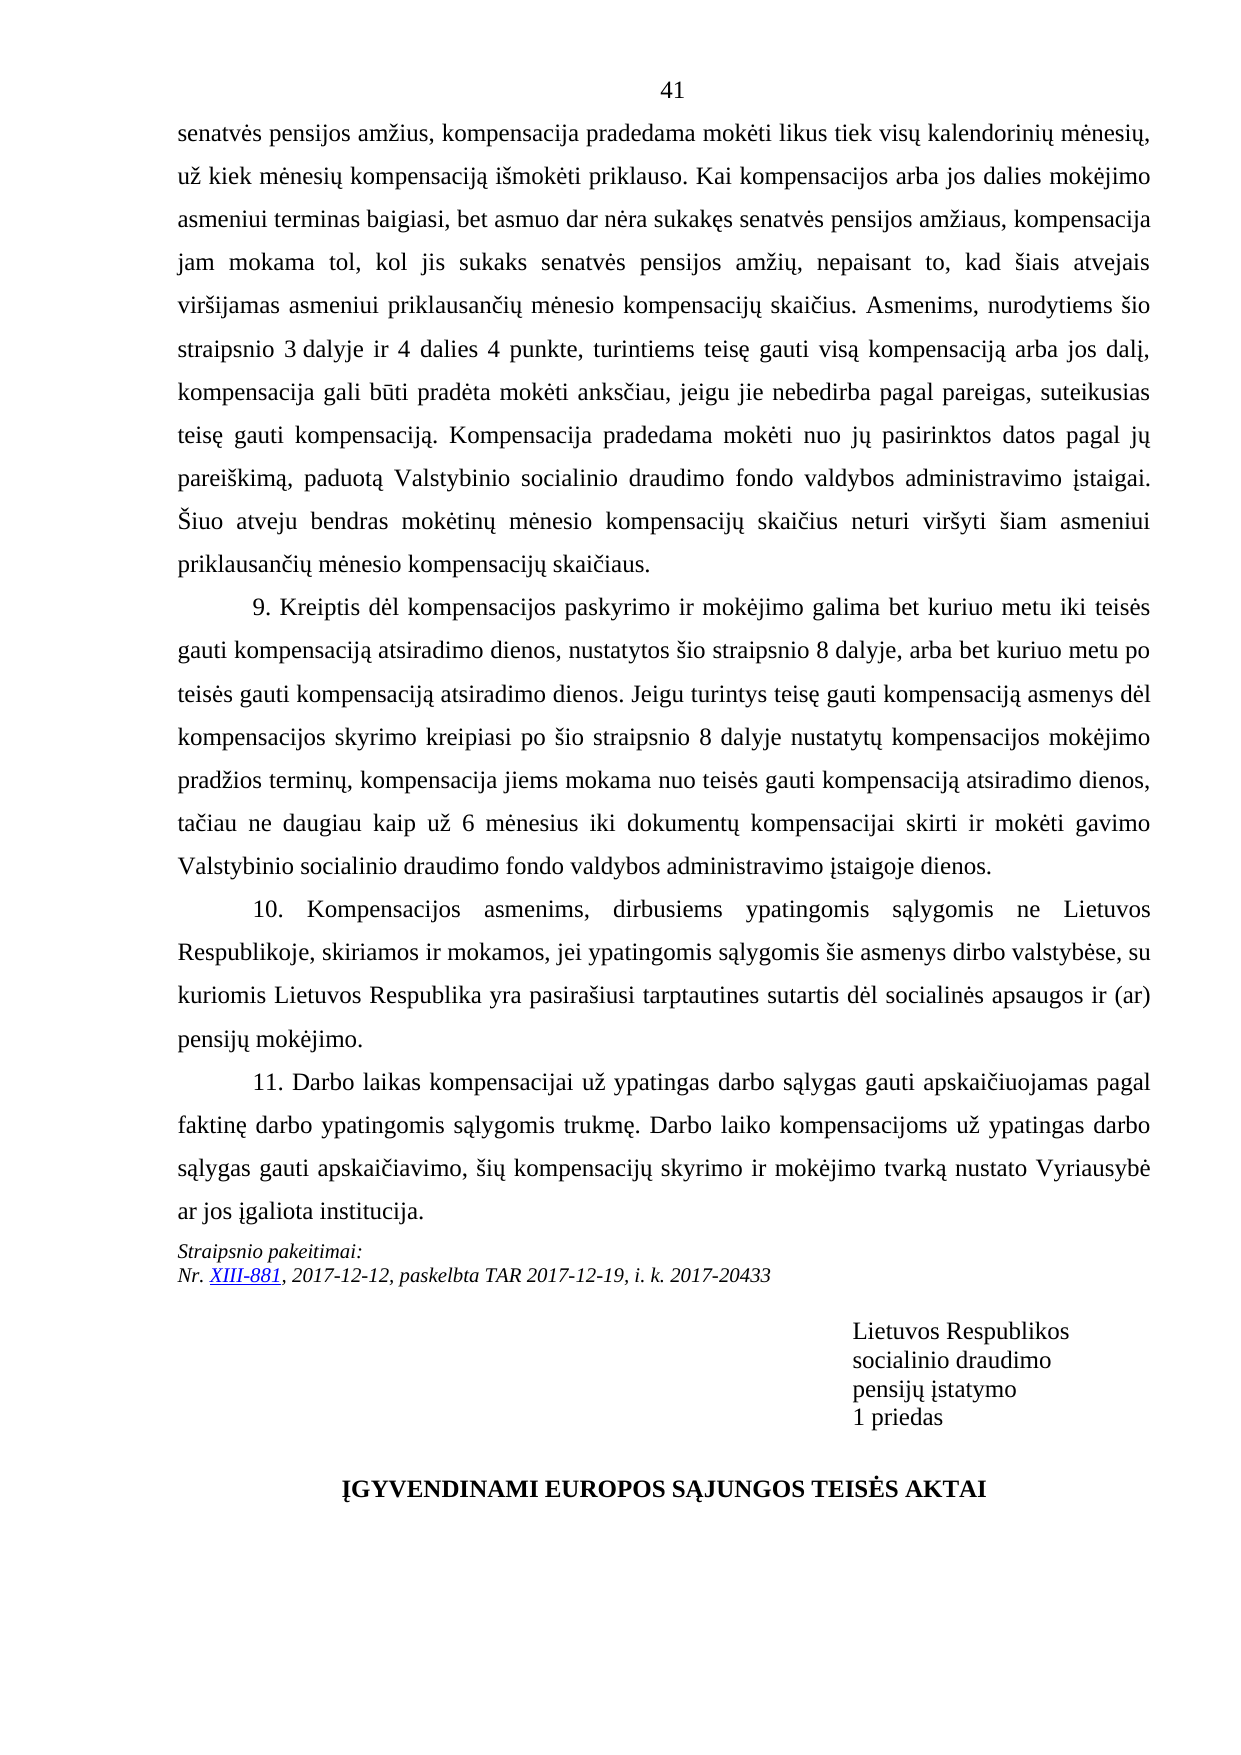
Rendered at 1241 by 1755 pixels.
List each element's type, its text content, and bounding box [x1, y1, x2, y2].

text socialinio draudimo [177, 1345, 1152, 1374]
text 1 priedas [177, 1402, 1152, 1431]
text pensijų įstatymo [177, 1374, 1152, 1402]
text 9. Kreiptis dėl kompensacijos paskyrimo ir mokėjimo galima bet kuriuo metu iki teisės gauti kompensaciją atsiradimo dienos, nustatytos šio straipsnio 8 dalyje, arba bet kuriuo metu po teisės gauti kompensaciją atsiradimo dienos. Jeigu turintys teisę gauti kompensaciją asmenys dėl kompensacijos skyrimo kreipiasi po šio straipsnio 8 dalyje nustatytų kompensacijos mokėjimo pradžios terminų, kompensacija jiems mokama nuo teisės gauti kompensaciją atsiradimo dienos, tačiau ne daugiau kaip už 6 mėnesius iki dokumentų kompensacijai skirti ir mokėti gavimo Valstybinio socialinio draudimo fondo valdybos administravimo įstaigoje dienos. [177, 592, 1152, 880]
text senatvės pensijos amžius, kompensacija pradedama mokėti likus tiek visų kalendorinių mėnesių, už kiek mėnesių kompensaciją išmokėti priklauso. Kai kompensacijos arba jos dalies mokėjimo asmeniui terminas baigiasi, bet asmuo dar nėra sukakęs senatvės pensijos amžiaus, kompensacija jam mokama tol, kol jis sukaks senatvės pensijos amžių, nepaisant to, kad šiais atvejais viršijamas asmeniui priklausančių mėnesio kompensacijų skaičius. Asmenims, nurodytiems šio straipsnio 3 dalyje ir 4 dalies 4 punkte, turintiems teisę gauti visą kompensaciją arba jos dalį, kompensacija gali būti pradėta mokėti anksčiau, jeigu jie nebedirba pagal pareigas, suteikusias teisę gauti kompensaciją. Kompensacija pradedama mokėti nuo jų pasirinktos datos pagal jų pareiškimą, paduotą Valstybinio socialinio draudimo fondo valdybos administravimo įstaigai. Šiuo atveju bendras mokėtinų mėnesio kompensacijų skaičius neturi viršyti šiam asmeniui priklausančių mėnesio kompensacijų skaičiaus. [177, 118, 1152, 578]
text 11. Darbo laikas kompensacijai už ypatingas darbo sąlygas gauti apskaičiuojamas pagal faktinę darbo ypatingomis sąlygomis trukmę. Darbo laiko kompensacijoms už ypatingas darbo sąlygas gauti apskaičiavimo, šių kompensacijų skyrimo ir mokėjimo tvarką nustato Vyriausybė ar jos įgaliota institucija. [177, 1067, 1152, 1225]
text Lietuvos Respublikos [177, 1316, 1152, 1345]
text Nr. XIII-881, 2017-12-12, paskelbta TAR 2017-12-19, i. k. 2017-20433 [177, 1263, 1152, 1287]
text Straipsnio pakeitimai: [177, 1239, 1152, 1263]
text ĮGYVENDINAMI EUROPOS SĄJUNGOS TEISĖS AKTAI [177, 1474, 1152, 1503]
text 10. Kompensacijos asmenims, dirbusiems ypatingomis sąlygomis ne Lietuvos Respublikoje, skiriamos ir mokamos, jei ypatingomis sąlygomis šie asmenys dirbo valstybėse, su kuriomis Lietuvos Respublika yra pasirašiusi tarptautines sutartis dėl socialinės apsaugos ir (ar) pensijų mokėjimo. [177, 894, 1152, 1052]
